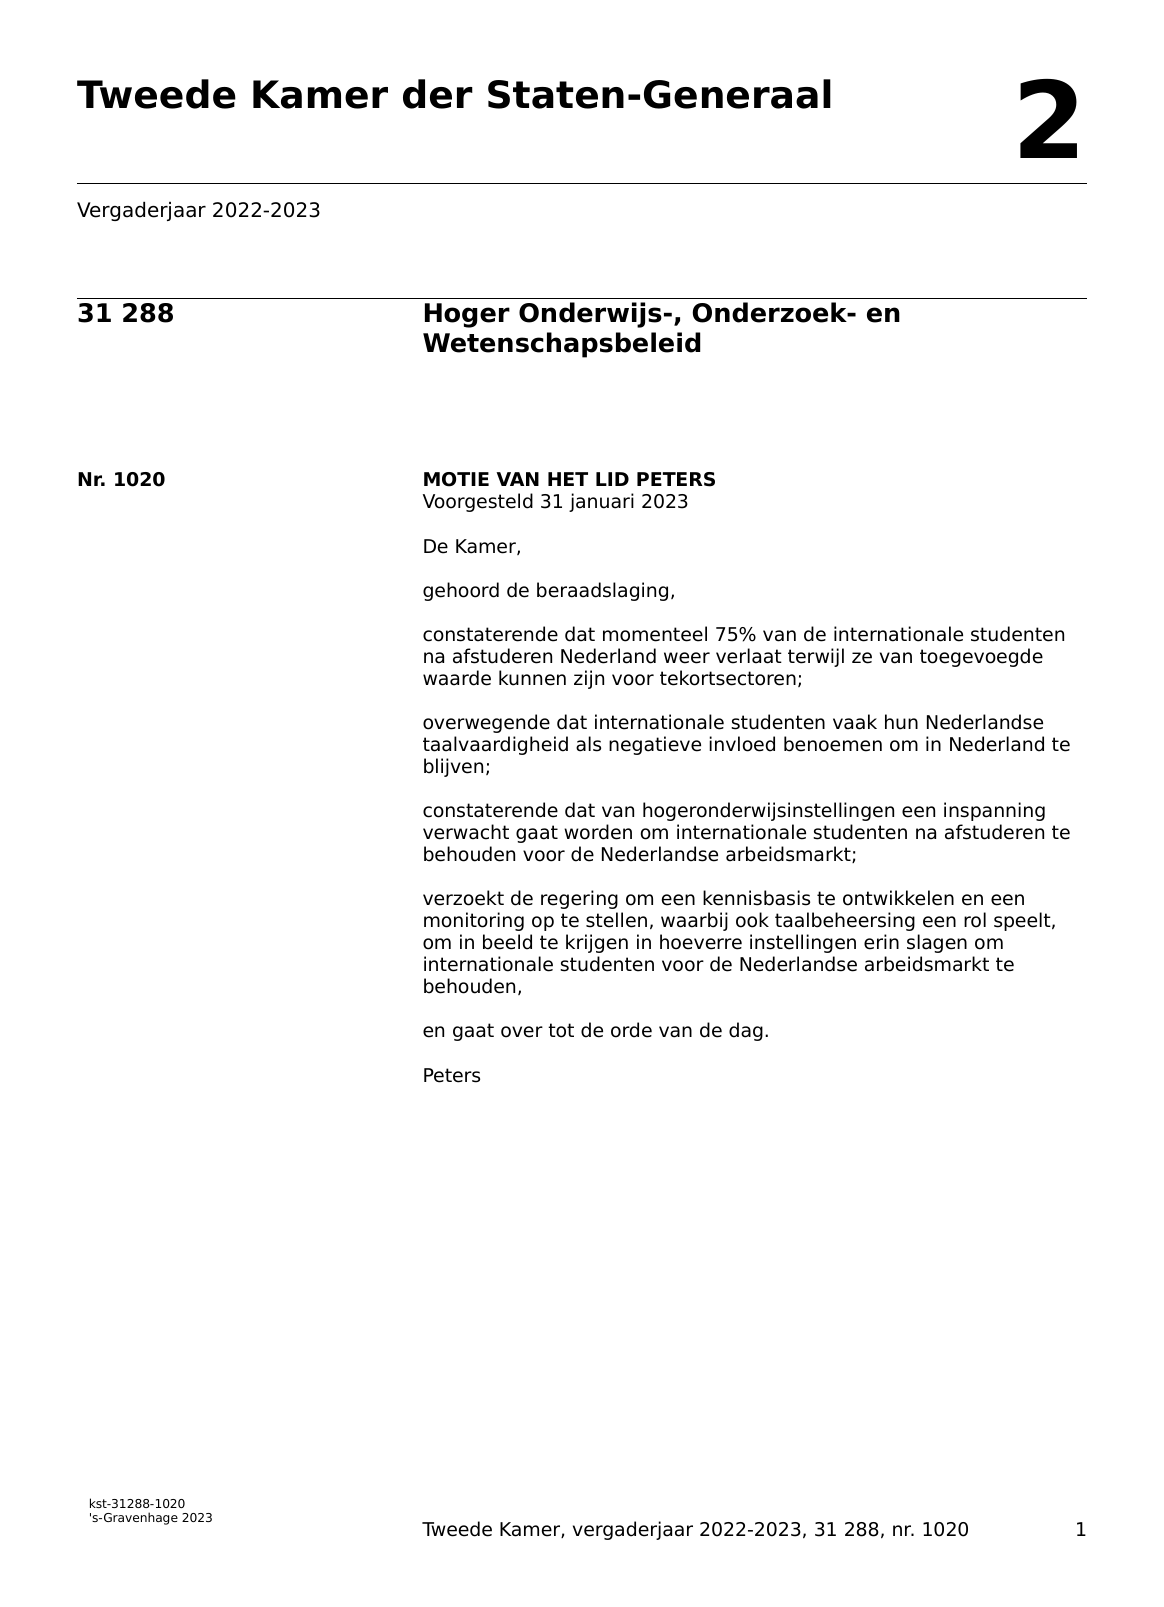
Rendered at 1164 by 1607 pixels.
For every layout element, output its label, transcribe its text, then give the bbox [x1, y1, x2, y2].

text Voorgesteld 31 januari 2023 [422, 491, 1087, 513]
text 's-Gravenhage 2023 [88, 1511, 323, 1525]
text verzoekt de regering om een kennisbasis te ontwikkelen en een monitoring op te stellen, waarbij ook taalbeheersing een rol speelt, om in beeld te krijgen in hoeverre instellingen erin slagen om internationale studenten voor de Nederlandse arbeidsmarkt te behouden, [422, 888, 1087, 998]
text en gaat over tot de orde van de dag. [422, 1020, 1087, 1042]
text overwegende dat internationale studenten vaak hun Nederlandse taalvaardigheid als negatieve invloed benoemen om in Nederland te blijven; [422, 712, 1087, 778]
subtitle 31 288 Hoger Onderwijs-, Onderzoek- en Wetenschapsbeleid [77, 299, 1087, 358]
text kst-31288-1020 [88, 1497, 323, 1511]
table_cell Vergaderjaar 2022-2023 [77, 184, 1087, 298]
text constaterende dat momenteel 75% van de internationale studenten na afstuderen Nederland weer verlaat terwijl ze van toegevoegde waarde kunnen zijn voor tekortsectoren; [422, 624, 1087, 690]
text Peters [422, 1064, 1087, 1086]
table_header Tweede Kamer der Staten-Generaal [77, 59, 886, 183]
text gehoord de beraadslaging, [422, 580, 1087, 602]
subtitle Nr. 1020 MOTIE VAN HET LID PETERS [77, 469, 1087, 491]
table_header 2 [886, 59, 1087, 183]
text constaterende dat van hogeronderwijsinstellingen een inspanning verwacht gaat worden om internationale studenten na afstuderen te behouden voor de Nederlandse arbeidsmarkt; [422, 800, 1087, 866]
text De Kamer, [422, 536, 1087, 557]
